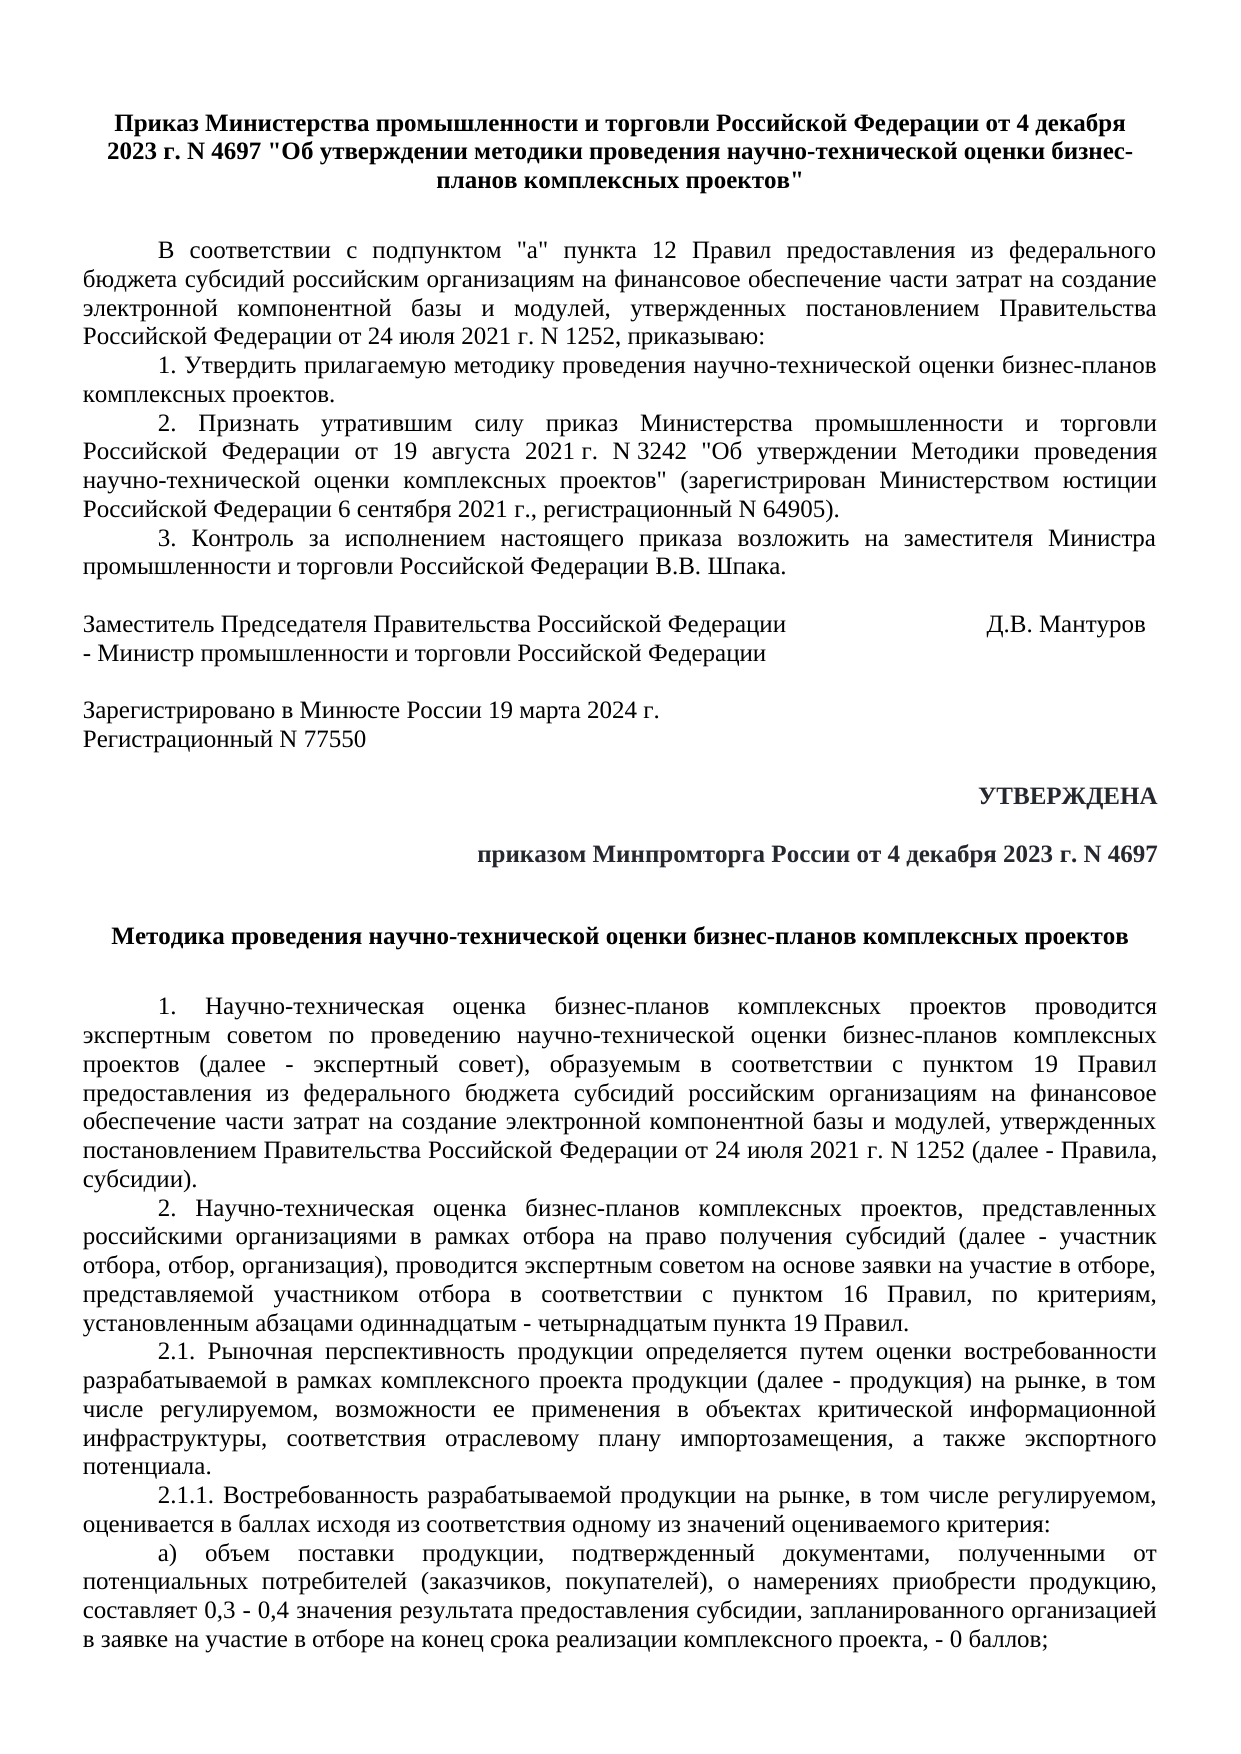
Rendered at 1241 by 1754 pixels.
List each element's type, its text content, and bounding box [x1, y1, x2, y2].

subtitle Приказ Министерства промышленности и торговли Российской Федерации от 4 декабря 2023 г. N 4697 "Об утверждении методики проведения научно-технической оценки бизнес-планов комплексных проектов" [83, 108, 1157, 194]
text 2.1.1. Востребованность разрабатываемой продукции на рынке, в том числе регулируемом, оценивается в баллах исходя из соответствия одному из значений оцениваемого критерия: [83, 1480, 1157, 1538]
text 1. Утвердить прилагаемую методику проведения научно-технической оценки бизнес-планов комплексных проектов. [83, 350, 1157, 408]
text 2. Научно-техническая оценка бизнес-планов комплексных проектов, представленных российскими организациями в рамках отбора на право получения субсидий (далее - участник отбора, отбор, организация), проводится экспертным советом на основе заявки на участие в отборе, представляемой участником отбора в соответствии с пунктом 16 Правил, по критериям, установленным абзацами одиннадцатым - четырнадцатым пункта 19 Правил. [83, 1193, 1157, 1336]
text В соответствии с подпунктом "а" пункта 12 Правил предоставления из федерального бюджета субсидий российским организациям на финансовое обеспечение части затрат на создание электронной компонентной базы и модулей, утвержденных постановлением Правительства Российской Федерации от 24 июля 2021 г. N 1252, приказываю: [83, 235, 1157, 350]
text Зарегистрировано в Минюсте России 19 марта 2024 г. [83, 695, 1157, 724]
table_header Заместитель Председателя Правительства Российской Федерации - Министр промышленности и торговли Российской Федерации [83, 609, 791, 666]
text а) объем поставки продукции, подтвержденный документами, полученными от потенциальных потребителей (заказчиков, покупателей), о намерениях приобрести продукцию, составляет 0,3 - 0,4 значения результата предоставления субсидии, запланированного организацией в заявке на участие в отборе на конец срока реализации комплексного проекта, - 0 баллов; [83, 1538, 1157, 1653]
table_header Д.В. Мантуров [791, 609, 1146, 666]
text 1. Научно-техническая оценка бизнес-планов комплексных проектов проводится экспертным советом по проведению научно-технической оценки бизнес-планов комплексных проектов (далее - экспертный совет), образуемым в соответствии с пунктом 19 Правил предоставления из федерального бюджета субсидий российским организациям на финансовое обеспечение части затрат на создание электронной компонентной базы и модулей, утвержденных постановлением Правительства Российской Федерации от 24 июля 2021 г. N 1252 (далее - Правила, субсидии). [83, 991, 1157, 1193]
subtitle Методика проведения научно-технической оценки бизнес-планов комплексных проектов [83, 921, 1157, 950]
text УТВЕРЖДЕНА [83, 781, 1157, 810]
text 3. Контроль за исполнением настоящего приказа возложить на заместителя Министра промышленности и торговли Российской Федерации В.В. Шпака. [83, 523, 1157, 580]
text 2.1. Рыночная перспективность продукции определяется путем оценки востребованности разрабатываемой в рамках комплексного проекта продукции (далее - продукция) на рынке, в том числе регулируемом, возможности ее применения в объектах критической информационной инфраструктуры, соответствия отраслевому плану импортозамещения, а также экспортного потенциала. [83, 1336, 1157, 1480]
text 2. Признать утратившим силу приказ Министерства промышленности и торговли Российской Федерации от 19 августа 2021 г. N 3242 "Об утверждении Методики проведения научно-технической оценки комплексных проектов" (зарегистрирован Министерством юстиции Российской Федерации 6 сентября 2021 г., регистрационный N 64905). [83, 408, 1157, 523]
text приказом Минпромторга России от 4 декабря 2023 г. N 4697 [83, 839, 1157, 868]
text Регистрационный N 77550 [83, 724, 1157, 753]
